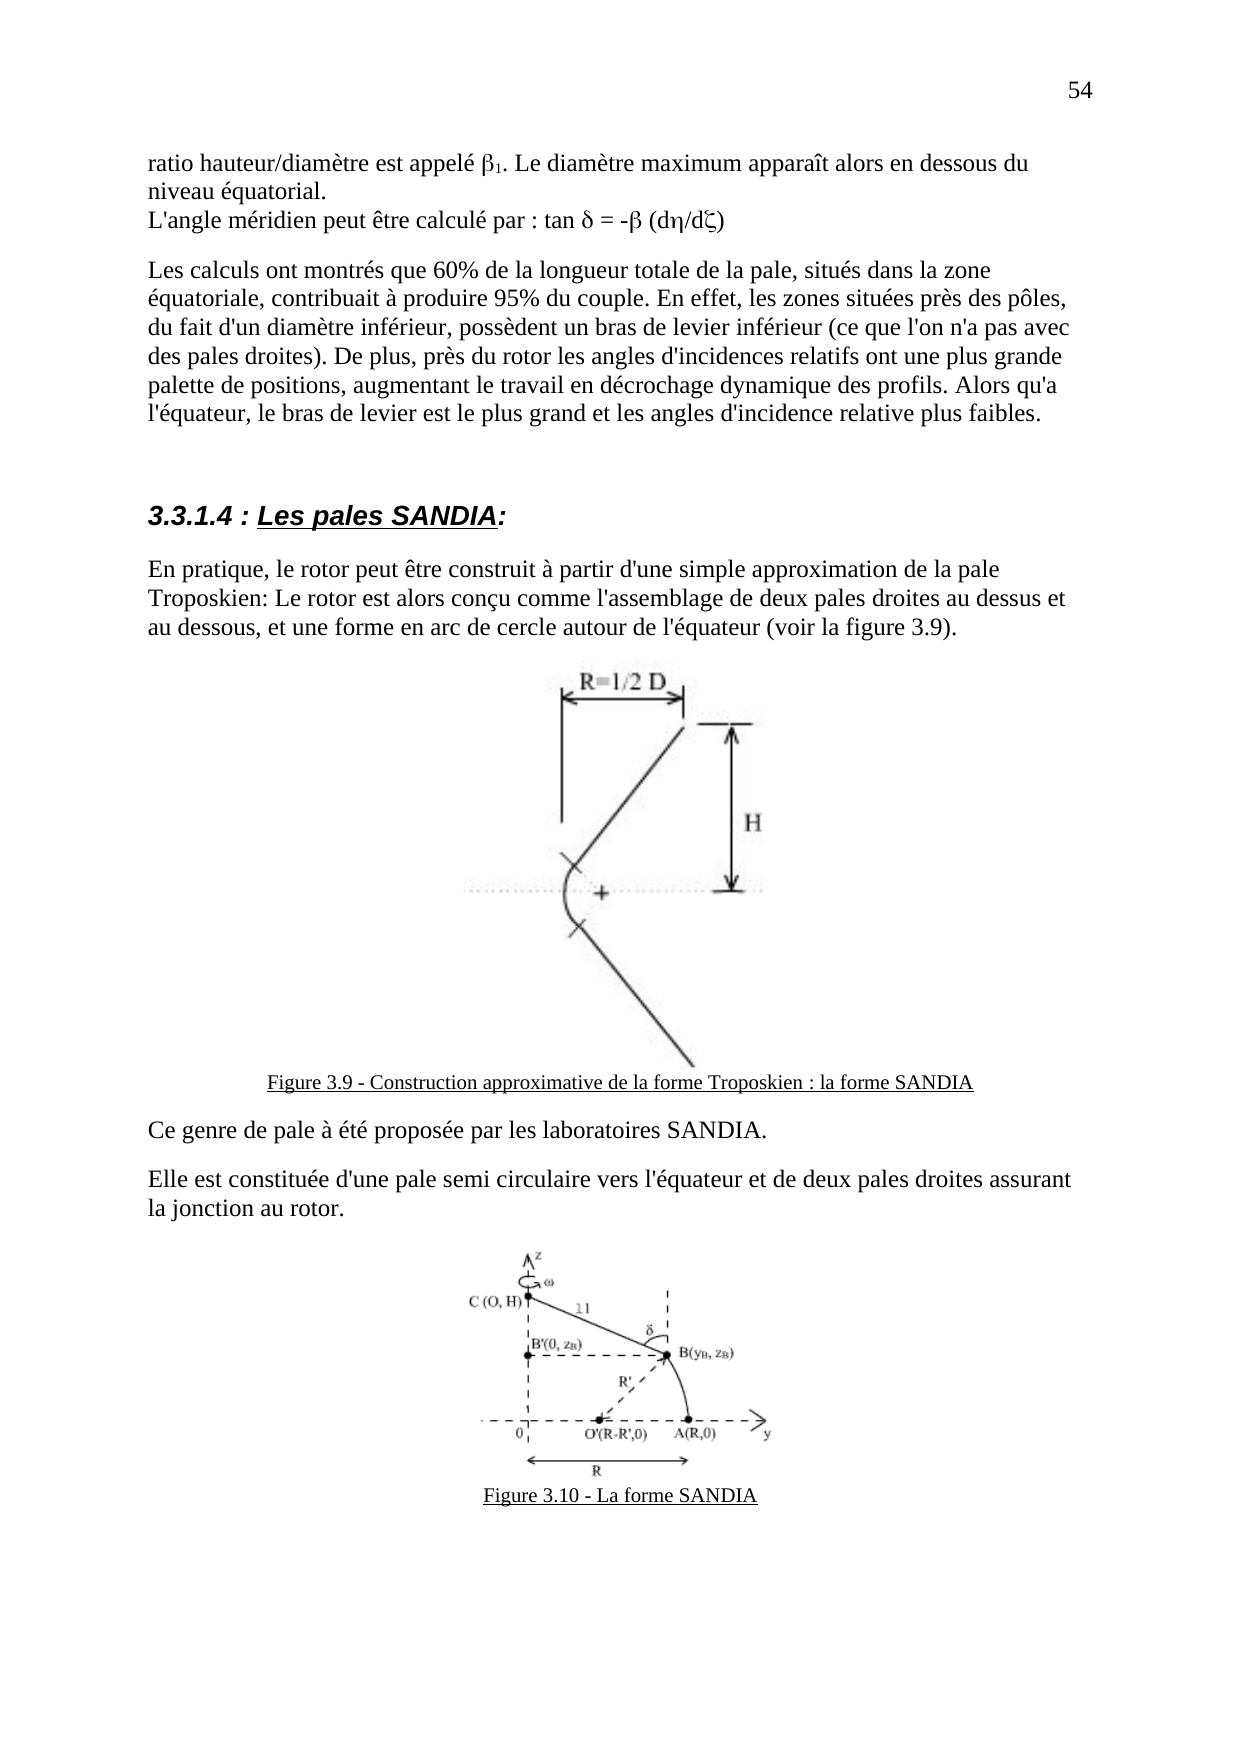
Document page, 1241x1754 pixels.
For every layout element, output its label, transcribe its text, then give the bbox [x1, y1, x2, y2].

text En pratique, le rotor peut être construit à partir d'une simple approximation de la pale Troposkien: Le rotor est alors conçu comme l'assemblage de deux pales droites au dessus et au dessous, et une forme en arc de cercle autour de l'équateur (voir la figure 3.9). [148, 554, 1092, 641]
subtitle 3.3.1.4 : Les pales SANDIA: [148, 500, 1092, 532]
picture [465, 1242, 775, 1483]
picture [463, 661, 777, 1070]
text Ce genre de pale à été proposée par les laboratoires SANDIA. [148, 1115, 1092, 1144]
text Figure 3.9 - Construction approximative de la forme Troposkien : la forme SANDIA [148, 662, 1092, 1094]
text ratio hauteur/diamètre est appelé 1. Le diamètre maximum apparaît alors en dessous du niveau équatorial. L'angle méridien peut être calculé par : tan  = - (d/d) [148, 148, 1092, 234]
text Les calculs ont montrés que 60% de la longueur totale de la pale, situés dans la zone équatoriale, contribuait à produire 95% du couple. En effet, les zones situées près des pôles, du fait d'un diamètre inférieur, possèdent un bras de levier inférieur (ce que l'on n'a pas avec des pales droites). De plus, près du rotor les angles d'incidences relatifs ont une plus grande palette de positions, augmentant le travail en décrochage dynamique des profils. Alors qu'a l'équateur, le bras de levier est le plus grand et les angles d'incidence relative plus faibles. [148, 255, 1092, 427]
text Elle est constituée d'une pale semi circulaire vers l'équateur et de deux pales droites assurant la jonction au rotor. [148, 1164, 1092, 1222]
text Figure 3.10 - La forme SANDIA [148, 1243, 1092, 1507]
